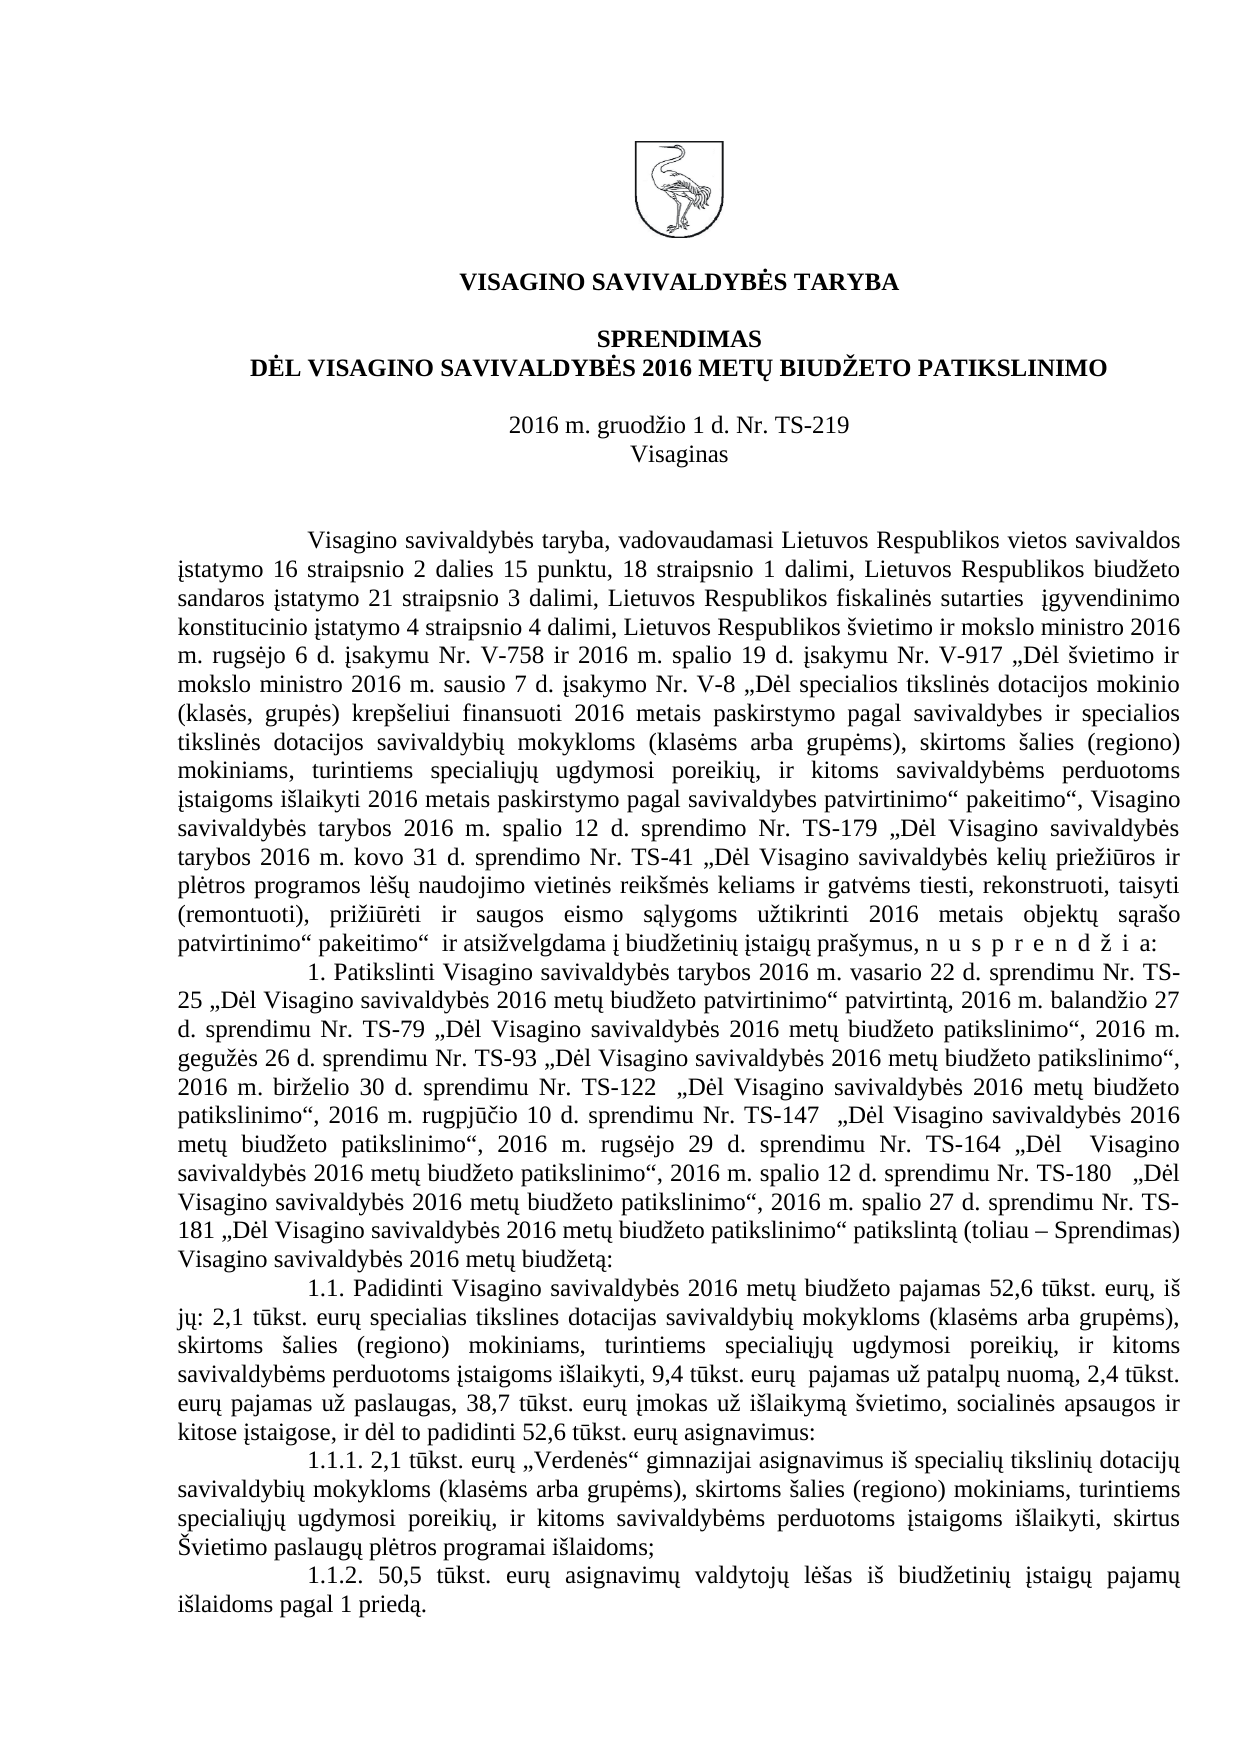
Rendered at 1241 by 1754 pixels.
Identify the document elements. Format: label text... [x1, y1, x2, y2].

text 1.1.1. 2,1 tūkst. eurų „Verdenės“ gimnazijai asignavimus iš specialių tikslinių dotacijų savivaldybių mokykloms (klasėms arba grupėms), skirtoms šalies (regiono) mokiniams, turintiems specialiųjų ugdymosi poreikių, ir kitoms savivaldybėms perduotoms įstaigoms išlaikyti, skirtus Švietimo paslaugų plėtros programai išlaidoms; [177, 1445, 1181, 1560]
text dėl visagino savivaldybės 2016 metų biudžeto patikslinimo [177, 353, 1181, 382]
text 1. Patikslinti Visagino savivaldybės tarybos 2016 m. vasario 22 d. sprendimu Nr. TS-25 „Dėl Visagino savivaldybės 2016 metų biudžeto patvirtinimo“ patvirtintą, 2016 m. balandžio 27 d. sprendimu Nr. TS-79 „Dėl Visagino savivaldybės 2016 metų biudžeto patikslinimo“, 2016 m. gegužės 26 d. sprendimu Nr. TS-93 „Dėl Visagino savivaldybės 2016 metų biudžeto patikslinimo“, 2016 m. birželio 30 d. sprendimu Nr. TS-122 „Dėl Visagino savivaldybės 2016 metų biudžeto patikslinimo“, 2016 m. rugpjūčio 10 d. sprendimu Nr. TS-147 „Dėl Visagino savivaldybės 2016 metų biudžeto patikslinimo“, 2016 m. rugsėjo 29 d. sprendimu Nr. TS-164 „Dėl Visagino savivaldybės 2016 metų biudžeto patikslinimo“, 2016 m. spalio 12 d. sprendimu Nr. TS-180 „Dėl Visagino savivaldybės 2016 metų biudžeto patikslinimo“, 2016 m. spalio 27 d. sprendimu Nr. TS-181 „Dėl Visagino savivaldybės 2016 metų biudžeto patikslinimo“ patikslintą (toliau – Sprendimas) Visagino savivaldybės 2016 metų biudžetą: [177, 957, 1181, 1273]
text sprendimas [177, 324, 1181, 353]
text Visaginas [177, 439, 1181, 468]
text 1.1. Padidinti Visagino savivaldybės 2016 metų biudžeto pajamas 52,6 tūkst. eurų, iš jų: 2,1 tūkst. eurų specialias tikslines dotacijas savivaldybių mokykloms (klasėms arba grupėms), skirtoms šalies (regiono) mokiniams, turintiems specialiųjų ugdymosi poreikių, ir kitoms savivaldybėms perduotoms įstaigoms išlaikyti, 9,4 tūkst. eurų pajamas už patalpų nuomą, 2,4 tūkst. eurų pajamas už paslaugas, 38,7 tūkst. eurų įmokas už išlaikymą švietimo, socialinės apsaugos ir kitose įstaigose, ir dėl to padidinti 52,6 tūkst. eurų asignavimus: [177, 1273, 1181, 1445]
text 2016 m. gruodžio 1 d. Nr. TS-219 [177, 410, 1181, 439]
text 1.1.2. 50,5 tūkst. eurų asignavimų valdytojų lėšas iš biudžetinių įstaigų pajamų išlaidoms pagal 1 priedą. [177, 1560, 1181, 1618]
text visagino savivaldybės taryba [177, 267, 1181, 295]
text Visagino savivaldybės taryba, vadovaudamasi Lietuvos Respublikos vietos savivaldos įstatymo 16 straipsnio 2 dalies 15 punktu, 18 straipsnio 1 dalimi, Lietuvos Respublikos biudžeto sandaros įstatymo 21 straipsnio 3 dalimi, Lietuvos Respublikos fiskalinės sutarties įgyvendinimo konstitucinio įstatymo 4 straipsnio 4 dalimi, Lietuvos Respublikos švietimo ir mokslo ministro 2016 m. rugsėjo 6 d. įsakymu Nr. V-758 ir 2016 m. spalio 19 d. įsakymu Nr. V-917 „Dėl švietimo ir mokslo ministro 2016 m. sausio 7 d. įsakymo Nr. V-8 „Dėl specialios tikslinės dotacijos mokinio (klasės, grupės) krepšeliui finansuoti 2016 metais paskirstymo pagal savivaldybes ir specialios tikslinės dotacijos savivaldybių mokykloms (klasėms arba grupėms), skirtoms šalies (regiono) mokiniams, turintiems specialiųjų ugdymosi poreikių, ir kitoms savivaldybėms perduotoms įstaigoms išlaikyti 2016 metais paskirstymo pagal savivaldybes patvirtinimo“ pakeitimo“, Visagino savivaldybės tarybos 2016 m. spalio 12 d. sprendimo Nr. TS-179 „Dėl Visagino savivaldybės tarybos 2016 m. kovo 31 d. sprendimo Nr. TS-41 „Dėl Visagino savivaldybės kelių priežiūros ir plėtros programos lėšų naudojimo vietinės reikšmės keliams ir gatvėms tiesti, rekonstruoti, taisyti (remontuoti), prižiūrėti ir saugos eismo sąlygoms užtikrinti 2016 metais objektų sąrašo patvirtinimo“ pakeitimo“ ir atsižvelgdama į biudžetinių įstaigų prašymus, nusprendžia: [177, 525, 1181, 957]
